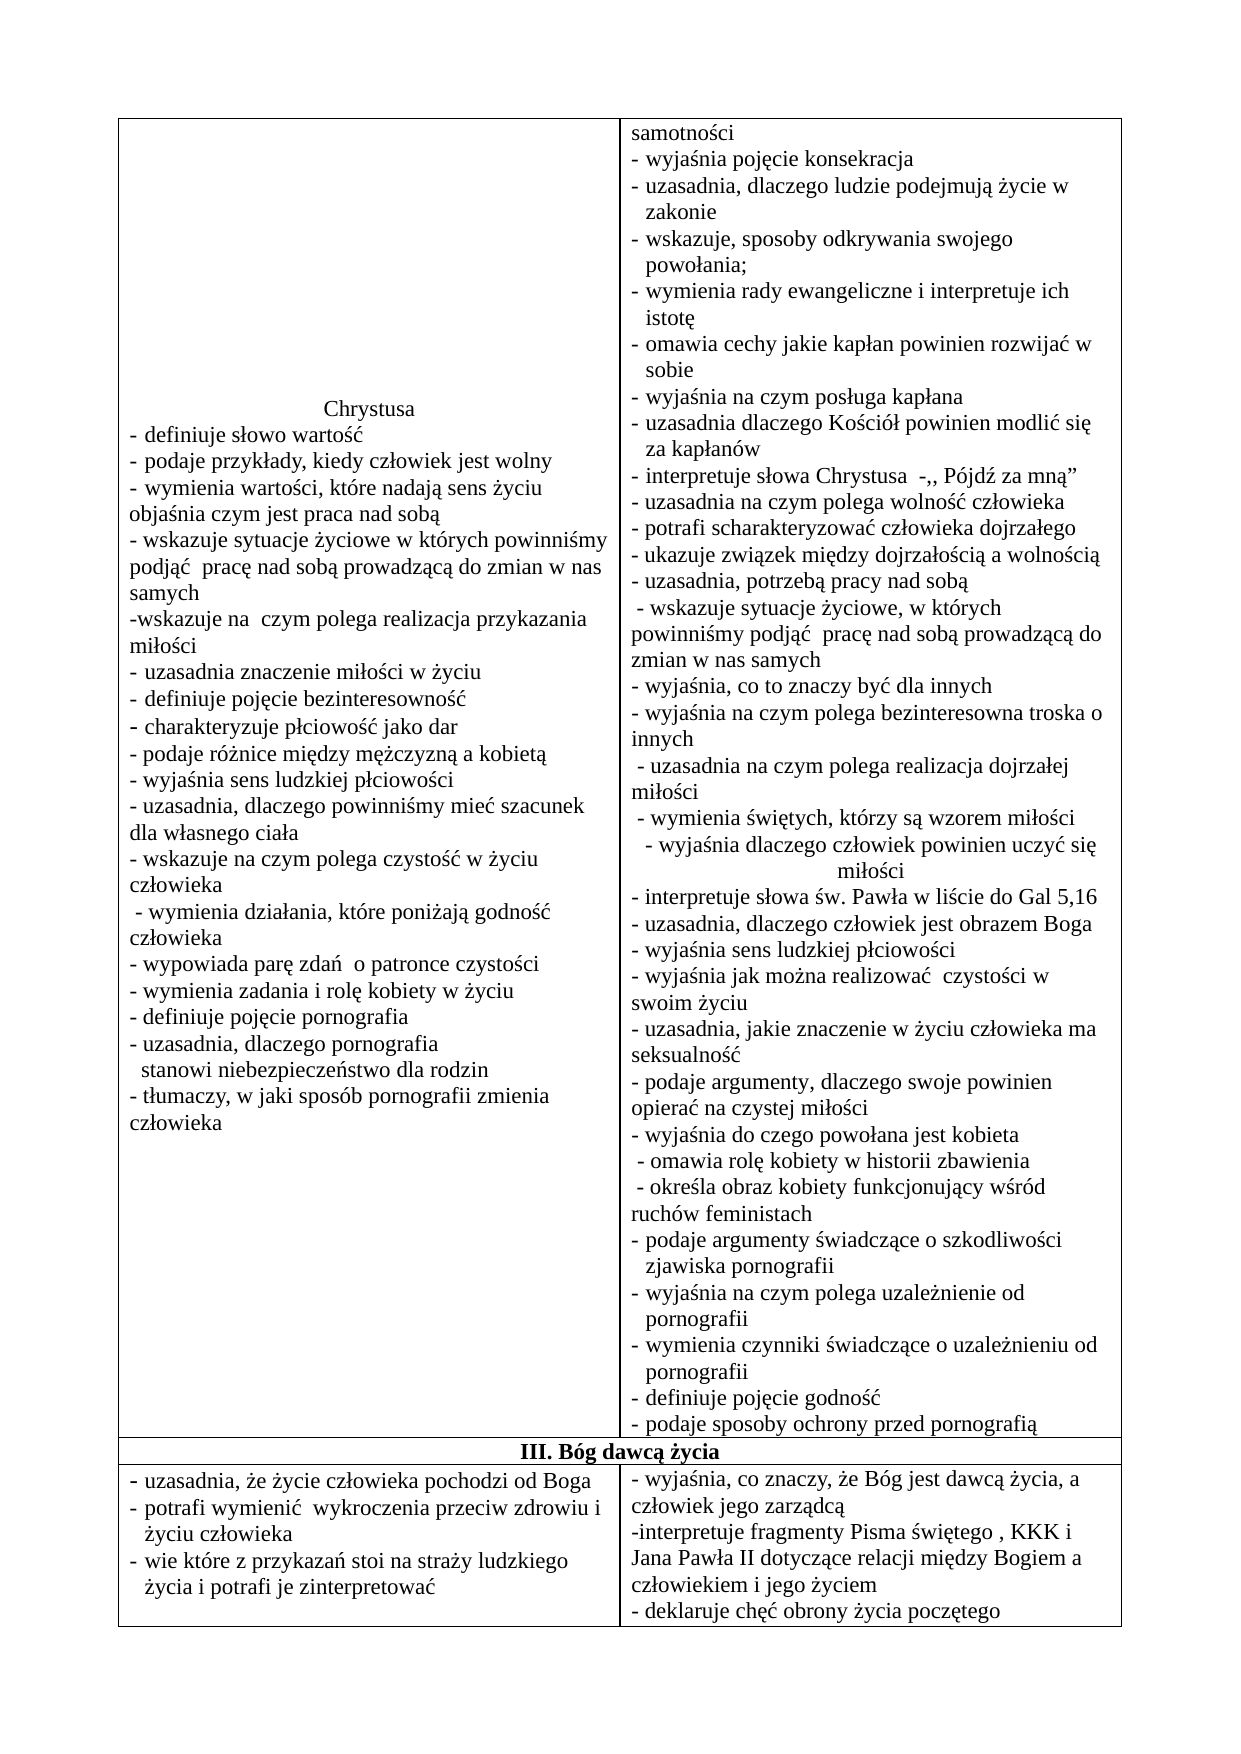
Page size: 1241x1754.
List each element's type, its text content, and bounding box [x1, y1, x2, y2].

table_cell uzasadnia, że życie człowieka pochodzi od Boga potrafi wymienić wykroczenia przeciw zdrowiu i życiu człowieka wie które z przykazań stoi na straży ludzkiego życia i potrafi je zinterpretować [119, 1465, 619, 1626]
table_cell wie w czym przejawia się miłość Boga do człowieka uzasadnia, jaka powinna być postawa człowieka wobec tej miłości ukazuje, do czego uzdalnia nas miłość Boga wie, dlaczego człowiekowi potrzebna jest miłość; definiuje słowo miłość wymienia cechy miłości - wie, jak można dążyć do świętości i gdzie świętość ma swoje korzenie - umie zinterpretować przykazanie miłości; -uzasadnia, dlaczego każdy człowiek może być świętym - wie, w jakim liście w Piśmie św. jest hymn pochwalny miłości -wyjaśnia pojęcie „ iść pod prąd”; interpretuje sposób powołania św. Pawła ukazuje sytuacje w życiu, w których człowiek realizuje swoje powołanie; - ukazuje, w jaki sposób Maryja realizowała swoje powołanie - wie, jak postępować w życiu by być podobnym w posłuszeństwie do Maryi - interpretuje słowa Jezusa „ Oto Matka Twoja” umie wyjaśnić termin powołanie wskazuje kto jest inicjatorem powołania wyjaśnia jak można realizować powołanie żyjąc w samotności - wie kim była Matka Teresa z Kalkuty wymienia wspólnoty funkcjonujące w Kościele wymienia jakie zadania wypełnia kapłan w Kościele -wymienia sakrament włączający nas w kapłaństwo Chrystusa definiuje słowo wartość podaje przykłady, kiedy człowiek jest wolny wymienia wartości, które nadają sens życiu objaśnia czym jest praca nad sobą - wskazuje sytuacje życiowe w których powinniśmy podjąć pracę nad sobą prowadzącą do zmian w nas samych -wskazuje na czym polega realizacja przykazania miłości uzasadnia znaczenie miłości w życiu definiuje pojęcie bezinteresowność charakteryzuje płciowość jako dar - podaje różnice między mężczyzną a kobietą - wyjaśnia sens ludzkiej płciowości - uzasadnia, dlaczego powinniśmy mieć szacunek dla własnego ciała - wskazuje na czym polega czystość w życiu człowieka - wymienia działania, które poniżają godność człowieka - wypowiada parę zdań o patronce czystości - wymienia zadania i rolę kobiety w życiu - definiuje pojęcie pornografia - uzasadnia, dlaczego pornografia stanowi niebezpieczeństwo dla rodzin - tłumaczy, w jaki sposób pornografii zmienia człowieka [119, 119, 619, 1437]
table_cell samotności wyjaśnia pojęcie konsekracja uzasadnia, dlaczego ludzie podejmują życie w zakonie wskazuje, sposoby odkrywania swojego powołania; wymienia rady ewangeliczne i interpretuje ich istotę omawia cechy jakie kapłan powinien rozwijać w sobie wyjaśnia na czym posługa kapłana uzasadnia dlaczego Kościół powinien modlić się za kapłanów interpretuje słowa Chrystusa -,, Pójdź za mną” - uzasadnia na czym polega wolność człowieka - potrafi scharakteryzować człowieka dojrzałego - ukazuje związek między dojrzałością a wolnością - uzasadnia, potrzebą pracy nad sobą - wskazuje sytuacje życiowe, w których powinniśmy podjąć pracę nad sobą prowadzącą do zmian w nas samych - wyjaśnia, co to znaczy być dla innych - wyjaśnia na czym polega bezinteresowna troska o innych - uzasadnia na czym polega realizacja dojrzałej miłości - wymienia świętych, którzy są wzorem miłości - wyjaśnia dlaczego człowiek powinien uczyć się miłości - interpretuje słowa św. Pawła w liście do Gal 5,16 - uzasadnia, dlaczego człowiek jest obrazem Boga - wyjaśnia sens ludzkiej płciowości - wyjaśnia jak można realizować czystości w swoim życiu - uzasadnia, jakie znaczenie w życiu człowieka ma seksualność - podaje argumenty, dlaczego swoje powinien opierać na czystej miłości - wyjaśnia do czego powołana jest kobieta - omawia rolę kobiety w historii zbawienia - określa obraz kobiety funkcjonujący wśród ruchów feministach podaje argumenty świadczące o szkodliwości zjawiska pornografii wyjaśnia na czym polega uzależnienie od pornografii wymienia czynniki świadczące o uzależnieniu od pornografii definiuje pojęcie godność podaje sposoby ochrony przed pornografią [621, 119, 1121, 1437]
table_cell - wyjaśnia, co znaczy, że Bóg jest dawcą życia, a człowiek jego zarządcą -interpretuje fragmenty Pisma świętego , KKK i Jana Pawła II dotyczące relacji między Bogiem a człowiekiem i jego życiem - deklaruje chęć obrony życia poczętego [621, 1465, 1121, 1626]
table_cell III. Bóg dawcą życia [119, 1438, 1121, 1464]
